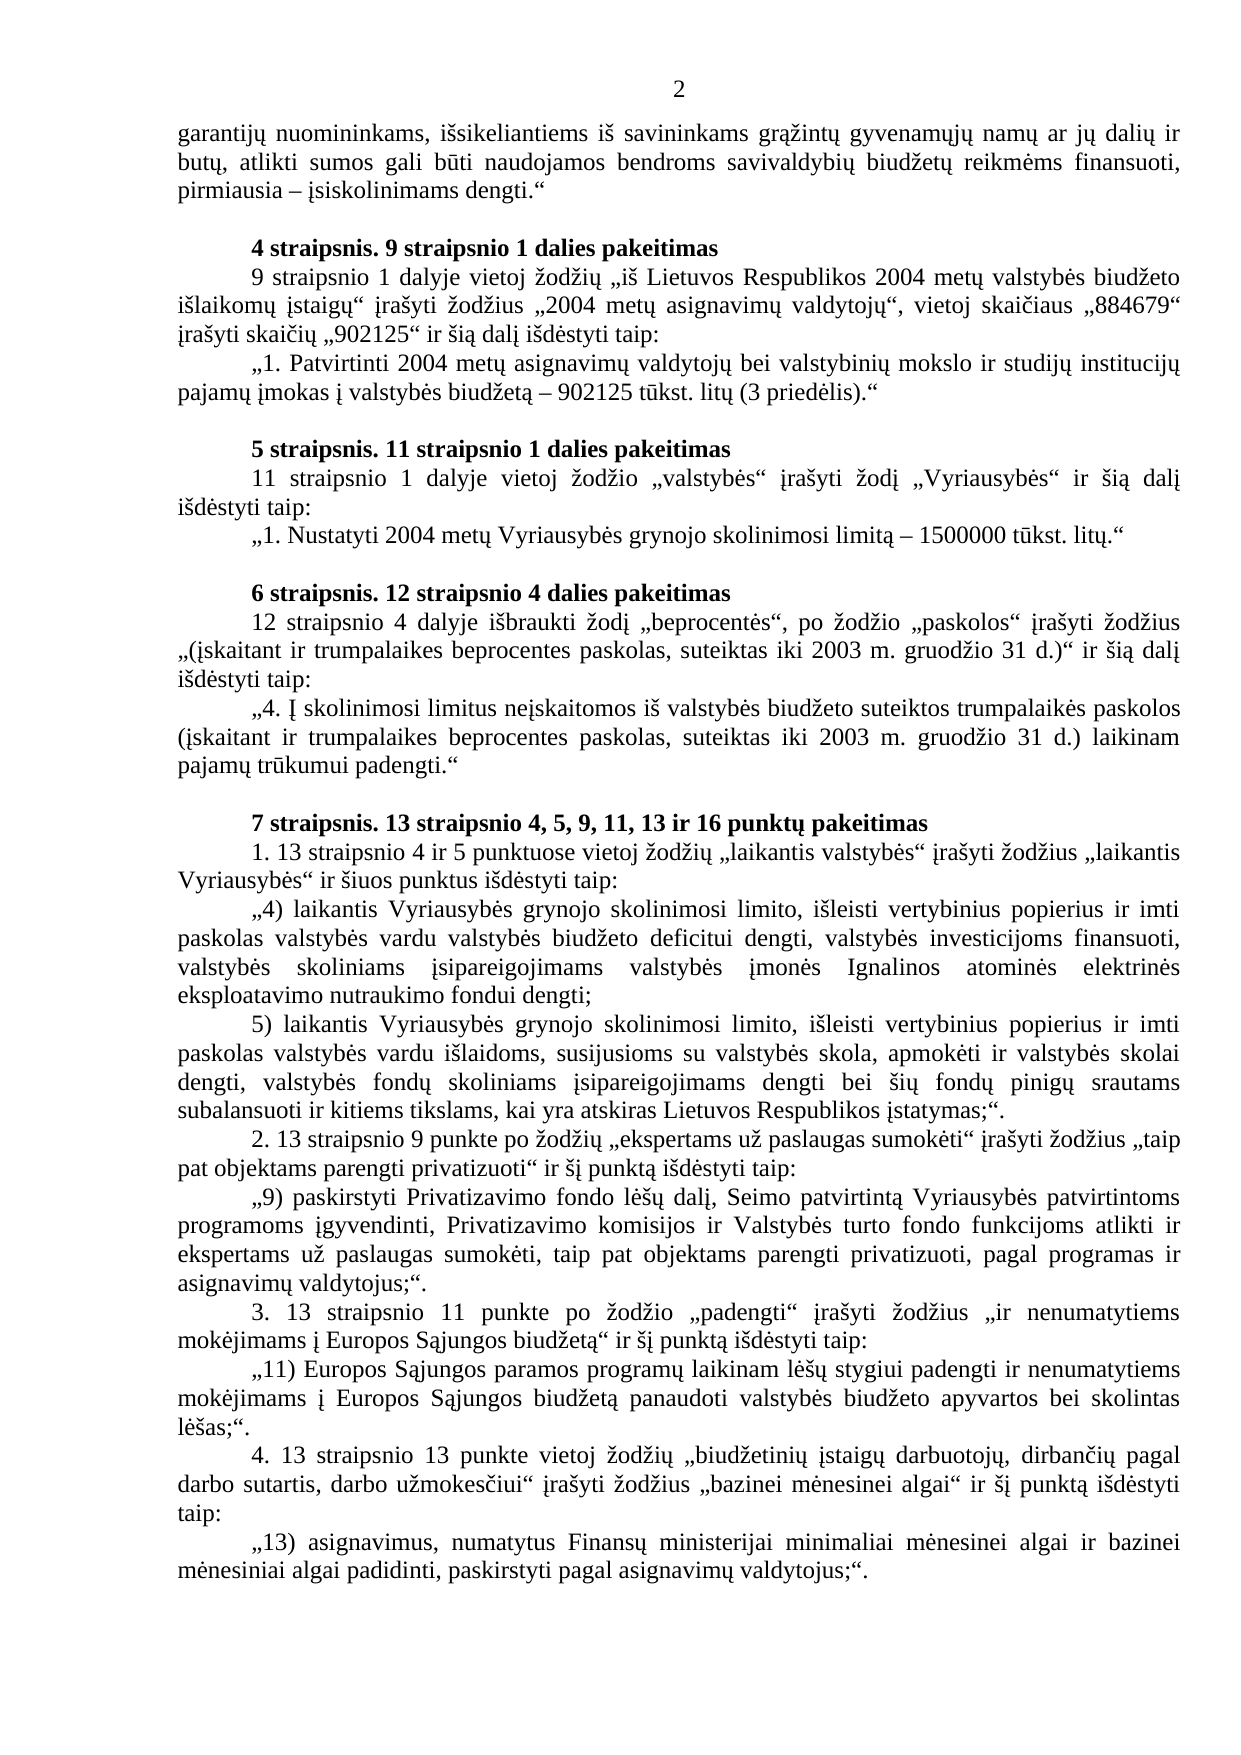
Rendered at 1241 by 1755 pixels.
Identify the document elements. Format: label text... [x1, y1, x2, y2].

text 12 straipsnio 4 dalyje išbraukti žodį „beprocentės“, po žodžio „paskolos“ įrašyti žodžius „(įskaitant ir trumpalaikes beprocentes paskolas, suteiktas iki 2003 m. gruodžio 31 d.)“ ir šią dalį išdėstyti taip: [177, 607, 1181, 693]
text „1. Nustatyti 2004 metų Vyriausybės grynojo skolinimosi limitą – 1500000 tūkst. litų.“ [177, 521, 1181, 549]
text 7 straipsnis. 13 straipsnio 4, 5, 9, 11, 13 ir 16 punktų pakeitimas [177, 808, 1181, 837]
text 3. 13 straipsnio 11 punkte po žodžio „padengti“ įrašyti žodžius „ir nenumatytiems mokėjimams į Europos Sąjungos biudžetą“ ir šį punktą išdėstyti taip: [177, 1297, 1181, 1354]
text garantijų nuomininkams, išsikeliantiems iš savininkams grąžintų gyvenamųjų namų ar jų dalių ir butų, atlikti sumos gali būti naudojamos bendroms savivaldybių biudžetų reikmėms finansuoti, pirmiausia – įsiskolinimams dengti.“ [177, 118, 1181, 204]
text 6 straipsnis. 12 straipsnio 4 dalies pakeitimas [177, 578, 1181, 607]
text 5) laikantis Vyriausybės grynojo skolinimosi limito, išleisti vertybinius popierius ir imti paskolas valstybės vardu išlaidoms, susijusioms su valstybės skola, apmokėti ir valstybės skolai dengti, valstybės fondų skoliniams įsipareigojimams dengti bei šių fondų pinigų srautams subalansuoti ir kitiems tikslams, kai yra atskiras Lietuvos Respublikos įstatymas;“. [177, 1009, 1181, 1124]
text 4. 13 straipsnio 13 punkte vietoj žodžių „biudžetinių įstaigų darbuotojų, dirbančių pagal darbo sutartis, darbo užmokesčiui“ įrašyti žodžius „bazinei mėnesinei algai“ ir šį punktą išdėstyti taip: [177, 1441, 1181, 1527]
text „13) asignavimus, numatytus Finansų ministerijai minimaliai mėnesinei algai ir bazinei mėnesiniai algai padidinti, paskirstyti pagal asignavimų valdytojus;“. [177, 1527, 1181, 1584]
text 2. 13 straipsnio 9 punkte po žodžių „ekspertams už paslaugas sumokėti“ įrašyti žodžius „taip pat objektams parengti privatizuoti“ ir šį punktą išdėstyti taip: [177, 1124, 1181, 1182]
text „11) Europos Sąjungos paramos programų laikinam lėšų stygiui padengti ir nenumatytiems mokėjimams į Europos Sąjungos biudžetą panaudoti valstybės biudžeto apyvartos bei skolintas lėšas;“. [177, 1354, 1181, 1441]
text 1. 13 straipsnio 4 ir 5 punktuose vietoj žodžių „laikantis valstybės“ įrašyti žodžius „laikantis Vyriausybės“ ir šiuos punktus išdėstyti taip: [177, 837, 1181, 894]
text „1. Patvirtinti 2004 metų asignavimų valdytojų bei valstybinių mokslo ir studijų institucijų pajamų įmokas į valstybės biudžetą – 902125 tūkst. litų (3 priedėlis).“ [177, 348, 1181, 406]
text 9 straipsnio 1 dalyje vietoj žodžių „iš Lietuvos Respublikos 2004 metų valstybės biudžeto išlaikomų įstaigų“ įrašyti žodžius „2004 metų asignavimų valdytojų“, vietoj skaičiaus „884679“ įrašyti skaičių „902125“ ir šią dalį išdėstyti taip: [177, 262, 1181, 348]
text 11 straipsnio 1 dalyje vietoj žodžio „valstybės“ įrašyti žodį „Vyriausybės“ ir šią dalį išdėstyti taip: [177, 463, 1181, 521]
text „9) paskirstyti Privatizavimo fondo lėšų dalį, Seimo patvirtintą Vyriausybės patvirtintoms programoms įgyvendinti, Privatizavimo komisijos ir Valstybės turto fondo funkcijoms atlikti ir ekspertams už paslaugas sumokėti, taip pat objektams parengti privatizuoti, pagal programas ir asignavimų valdytojus;“. [177, 1182, 1181, 1297]
text „4) laikantis Vyriausybės grynojo skolinimosi limito, išleisti vertybinius popierius ir imti paskolas valstybės vardu valstybės biudžeto deficitui dengti, valstybės investicijoms finansuoti, valstybės skoliniams įsipareigojimams valstybės įmonės Ignalinos atominės elektrinės eksploatavimo nutraukimo fondui dengti; [177, 894, 1181, 1009]
text 5 straipsnis. 11 straipsnio 1 dalies pakeitimas [177, 434, 1181, 463]
text 4 straipsnis. 9 straipsnio 1 dalies pakeitimas [177, 233, 1181, 262]
text „4. Į skolinimosi limitus neįskaitomos iš valstybės biudžeto suteiktos trumpalaikės paskolos (įskaitant ir trumpalaikes beprocentes paskolas, suteiktas iki 2003 m. gruodžio 31 d.) laikinam pajamų trūkumui padengti.“ [177, 693, 1181, 779]
